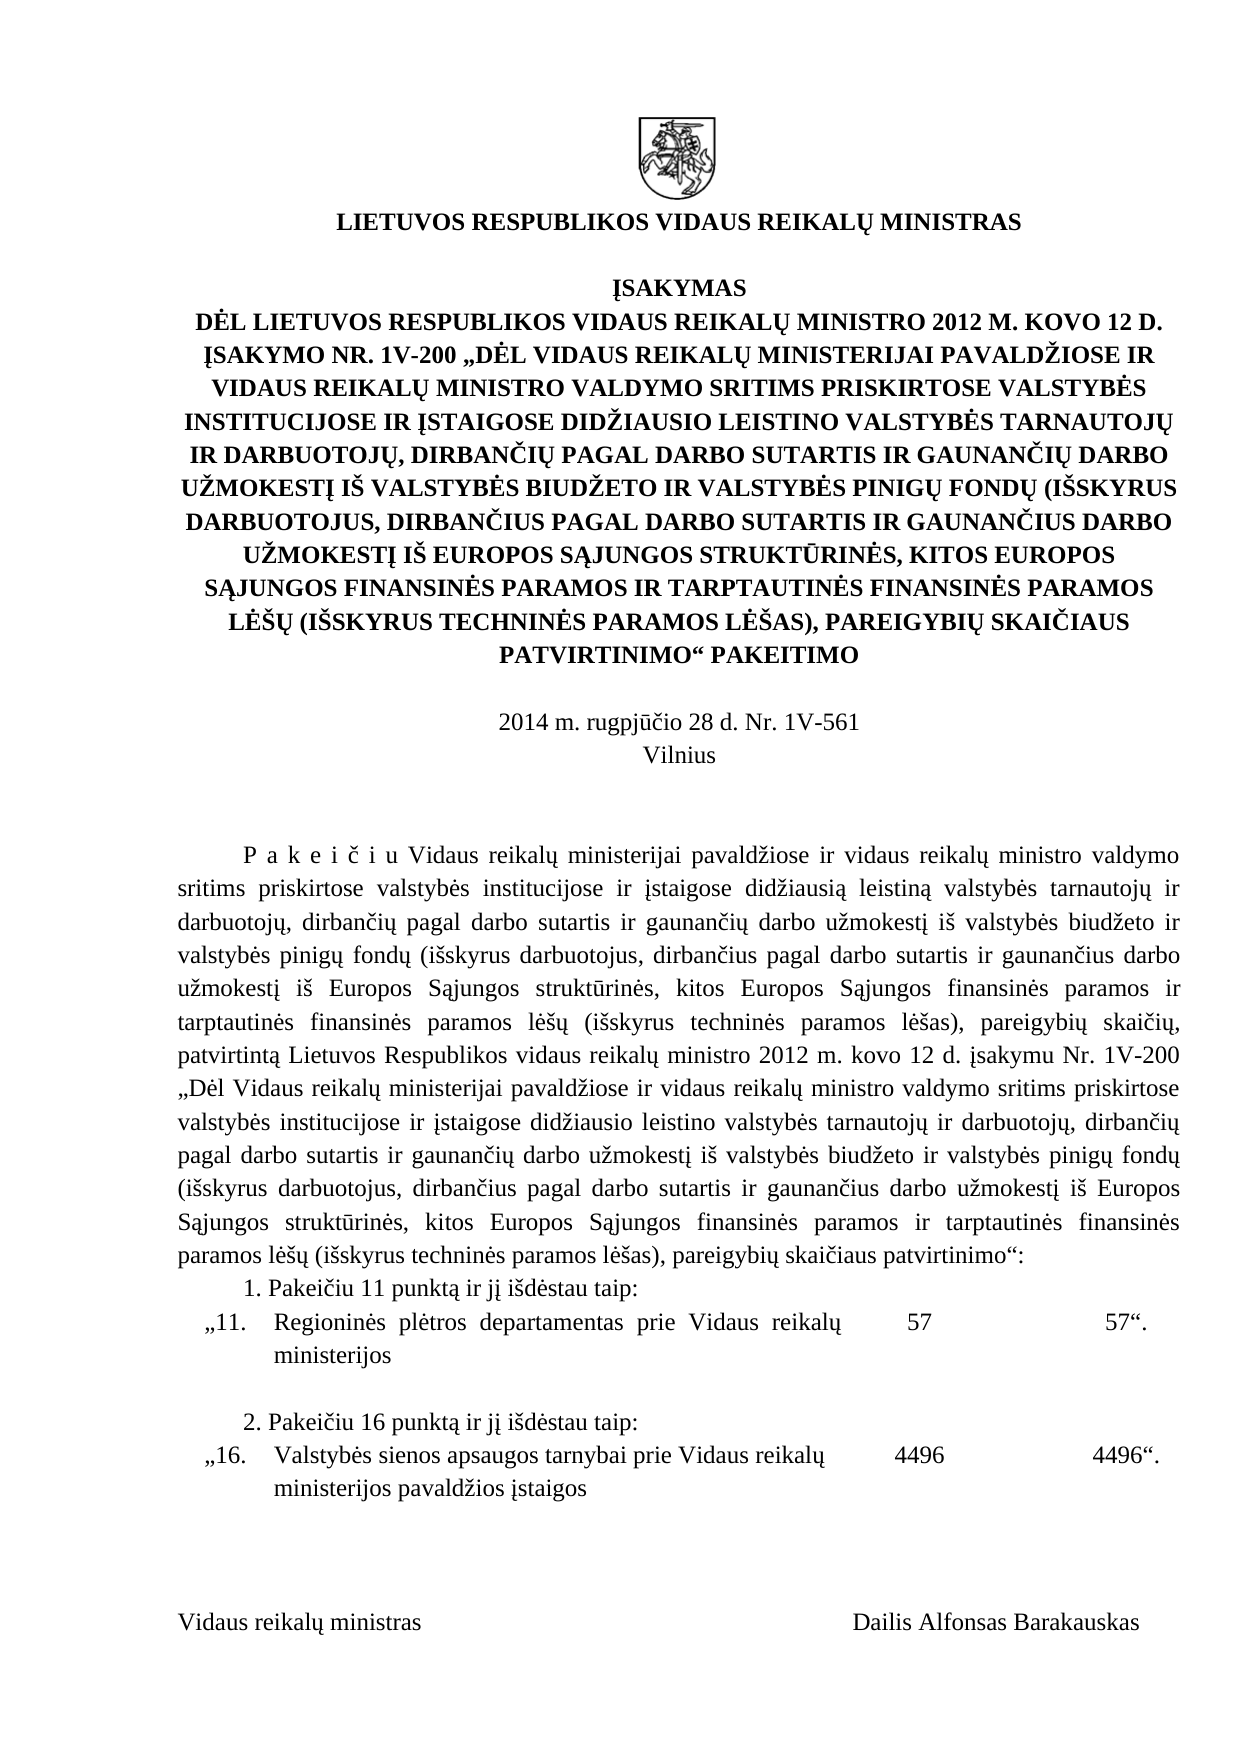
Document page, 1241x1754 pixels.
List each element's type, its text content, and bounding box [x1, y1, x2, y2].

text 1. Pakeičiu 11 punktą ir jį išdėstau taip: [243, 1269, 1181, 1302]
table_header 4496 [853, 1436, 986, 1502]
subtitle LIETUVOS RESPUBLIKOS VIDAUS REIKALŲ MINISTRas [177, 202, 1181, 236]
table_header „16. [189, 1436, 262, 1502]
table_header [986, 1436, 1074, 1502]
table_header 4496“. [1074, 1436, 1178, 1502]
text Vidaus reikalų ministras Dailis Alfonsas Barakauskas [177, 1602, 1181, 1636]
table_header 57 [853, 1302, 986, 1369]
text 2014 m. rugpjūčio 28 d. Nr. 1V-561 [177, 702, 1181, 736]
table_header 57“. [1074, 1302, 1178, 1369]
subtitle įsakymas [177, 269, 1181, 302]
text P a k e i č i u Vidaus reikalų ministerijai pavaldžiose ir vidaus reikalų ministro valdymo sritims priskirtose valstybės institucijose ir įstaigose didžiausią leistiną valstybės tarnautojų ir darbuotojų, dirbančių pagal darbo sutartis ir gaunančių darbo užmokestį iš valstybės biudžeto ir valstybės pinigų fondų (išskyrus darbuotojus, dirbančius pagal darbo sutartis ir gaunančius darbo užmokestį iš Europos Sąjungos struktūrinės, kitos Europos Sąjungos finansinės paramos ir tarptautinės finansinės paramos lėšų (išskyrus techninės paramos lėšas), pareigybių skaičių, patvirtintą Lietuvos Respublikos vidaus reikalų ministro 2012 m. kovo 12 d. įsakymu Nr. 1V-200 „Dėl Vidaus reikalų ministerijai pavaldžiose ir vidaus reikalų ministro valdymo sritims priskirtose valstybės institucijose ir įstaigose didžiausio leistino valstybės tarnautojų ir darbuotojų, dirbančių pagal darbo sutartis ir gaunančių darbo užmokestį iš valstybės biudžeto ir valstybės pinigų fondų (išskyrus darbuotojus, dirbančius pagal darbo sutartis ir gaunančius darbo užmokestį iš Europos Sąjungos struktūrinės, kitos Europos Sąjungos finansinės paramos ir tarptautinės finansinės paramos lėšų (išskyrus techninės paramos lėšas), pareigybių skaičiaus patvirtinimo“: [177, 836, 1181, 1269]
text 2. Pakeičiu 16 punktą ir jį išdėstau taip: [243, 1402, 1181, 1436]
table_header „11. [189, 1302, 262, 1369]
text DĖL LIETUVOS RESPUBLIKOS VIDAUS REIKALŲ MINISTRO 2012 M. KOVO 12 D. ĮSAKYMO NR. 1V-200 „DĖL VIDAUS REIKALŲ MINISTERIJAI PAVALDŽIOSE IR VIDAUS REIKALŲ MINISTRO VALDYMO SRITIMS PRISKIRTOSE VALSTYBĖS INSTITUCIJOSE IR ĮSTAIGOSE DIDŽIAUSIO LEISTINO VALSTYBĖS TARNAUTOJŲ IR DARBUOTOJŲ, DIRBANČIŲ PAGAL DARBO SUTARTIS IR GAUNANČIŲ DARBO UŽMOKESTĮ IŠ VALSTYBĖS BIUDŽETO IR VALSTYBĖS PINIGŲ FONDŲ (IŠSKYRUS DARBUOTOJUS, DIRBANČIUS PAGAL DARBO SUTARTIS IR GAUNANČIUS DARBO UŽMOKESTĮ IŠ EUROPOS SĄJUNGOS STRUKTŪRINĖS, KITOS EUROPOS SĄJUNGOS FINANSINĖS PARAMOS IR TARPTAUTINĖS FINANSINĖS PARAMOS LĖŠŲ (IŠSKYRUS TECHNINĖS PARAMOS LĖŠAS), PAREIGYBIŲ SKAIČIAUS PATVIRTINIMO“ PAKEITIMO [177, 302, 1181, 669]
text Vilnius [177, 736, 1181, 769]
table_header [986, 1302, 1074, 1369]
table_header Valstybės sienos apsaugos tarnybai prie Vidaus reikalų ministerijos pavaldžios įstaigos [262, 1436, 853, 1502]
table_header Regioninės plėtros departamentas prie Vidaus reikalų ministerijos [262, 1302, 853, 1369]
